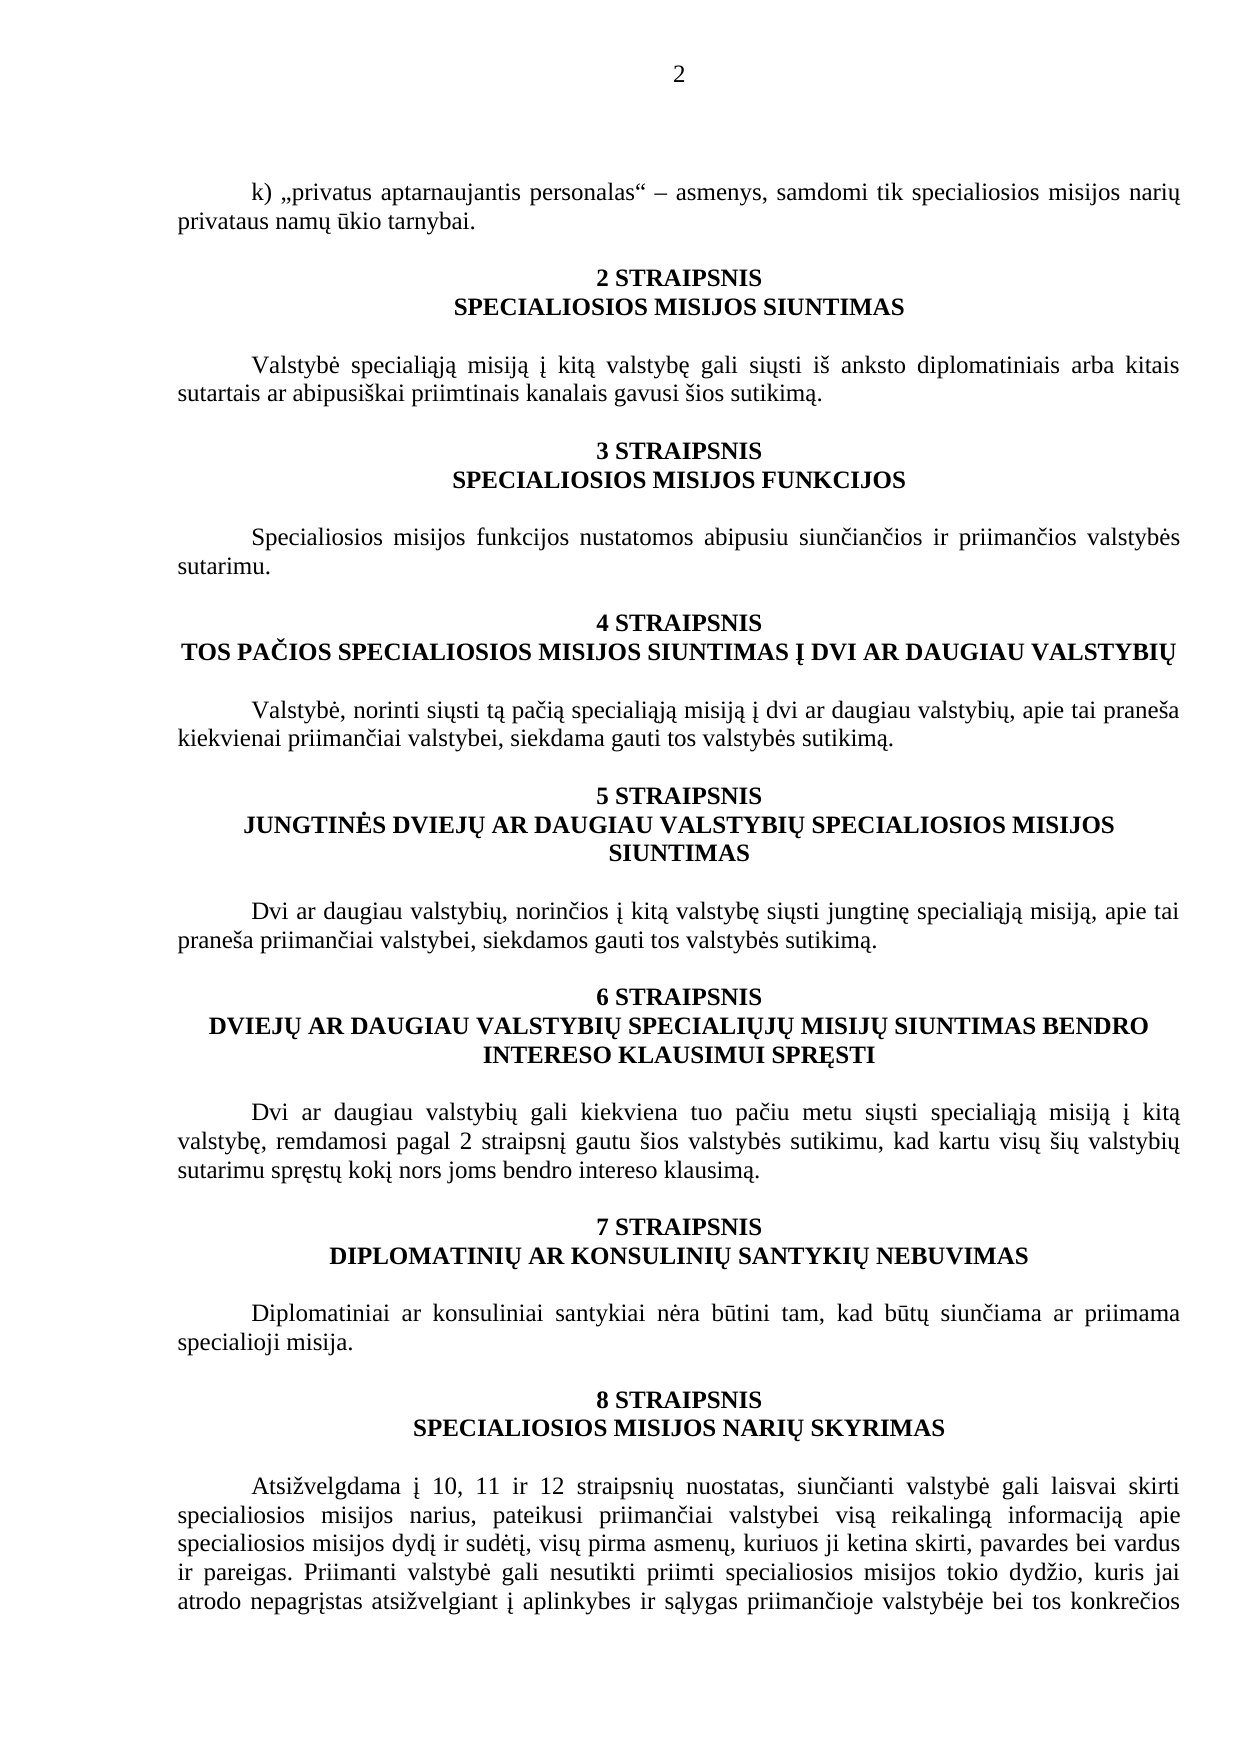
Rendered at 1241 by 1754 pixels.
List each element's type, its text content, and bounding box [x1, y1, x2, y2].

text 2 STRAIPSNIS [177, 263, 1181, 292]
text 6 STRAIPSNIS [177, 982, 1181, 1011]
text SPECIALIOSIOS MISIJOS FUNKCIJOS [177, 465, 1181, 493]
text DIPLOMATINIŲ AR KONSULINIŲ SANTYKIŲ NEBUVIMAS [177, 1241, 1181, 1270]
text Valstybė, norinti siųsti tą pačią specialiąją misiją į dvi ar daugiau valstybių, apie tai praneša kiekvienai priimančiai valstybei, siekdama gauti tos valstybės sutikimą. [177, 695, 1181, 752]
text 7 STRAIPSNIS [177, 1212, 1181, 1241]
text JUNGTINĖS DVIEJŲ AR DAUGIAU VALSTYBIŲ SPECIALIOSIOS MISIJOS SIUNTIMAS [177, 810, 1181, 867]
text SPECIALIOSIOS MISIJOS NARIŲ SKYRIMAS [177, 1413, 1181, 1442]
text 5 STRAIPSNIS [177, 781, 1181, 810]
text Atsižvelgdama į 10, 11 ir 12 straipsnių nuostatas, siunčianti valstybė gali laisvai skirti specialiosios misijos narius, pateikusi priimančiai valstybei visą reikalingą informaciją apie specialiosios misijos dydį ir sudėtį, visų pirma asmenų, kuriuos ji ketina skirti, pavardes bei vardus ir pareigas. Priimanti valstybė gali nesutikti priimti specialiosios misijos tokio dydžio, kuris jai atrodo nepagrįstas atsižvelgiant į aplinkybes ir sąlygas priimančioje valstybėje bei tos konkrečios [177, 1471, 1181, 1615]
text Diplomatiniai ar konsuliniai santykiai nėra būtini tam, kad būtų siunčiama ar priimama specialioji misija. [177, 1298, 1181, 1356]
text Dvi ar daugiau valstybių, norinčios į kitą valstybę siųsti jungtinę specialiąją misiją, apie tai praneša priimančiai valstybei, siekdamos gauti tos valstybės sutikimą. [177, 896, 1181, 953]
text 3 STRAIPSNIS [177, 436, 1181, 465]
text DVIEJŲ AR DAUGIAU VALSTYBIŲ SPECIALIŲJŲ MISIJŲ SIUNTIMAS BENDRO INTERESO KLAUSIMUI SPRĘSTI [177, 1011, 1181, 1068]
text k) „privatus aptarnaujantis personalas“ – asmenys, samdomi tik specialiosios misijos narių privataus namų ūkio tarnybai. [177, 177, 1181, 235]
text SPECIALIOSIOS MISIJOS SIUNTIMAS [177, 292, 1181, 321]
text 4 STRAIPSNIS [177, 608, 1181, 637]
text TOS PAČIOS SPECIALIOSIOS MISIJOS SIUNTIMAS Į DVI AR DAUGIAU VALSTYBIŲ [177, 637, 1181, 666]
text 8 STRAIPSNIS [177, 1385, 1181, 1413]
text Valstybė specialiąją misiją į kitą valstybę gali siųsti iš anksto diplomatiniais arba kitais sutartais ar abipusiškai priimtinais kanalais gavusi šios sutikimą. [177, 350, 1181, 407]
text Specialiosios misijos funkcijos nustatomos abipusiu siunčiančios ir priimančios valstybės sutarimu. [177, 522, 1181, 580]
text Dvi ar daugiau valstybių gali kiekviena tuo pačiu metu siųsti specialiąją misiją į kitą valstybę, remdamosi pagal 2 straipsnį gautu šios valstybės sutikimu, kad kartu visų šių valstybių sutarimu spręstų kokį nors joms bendro intereso klausimą. [177, 1097, 1181, 1183]
